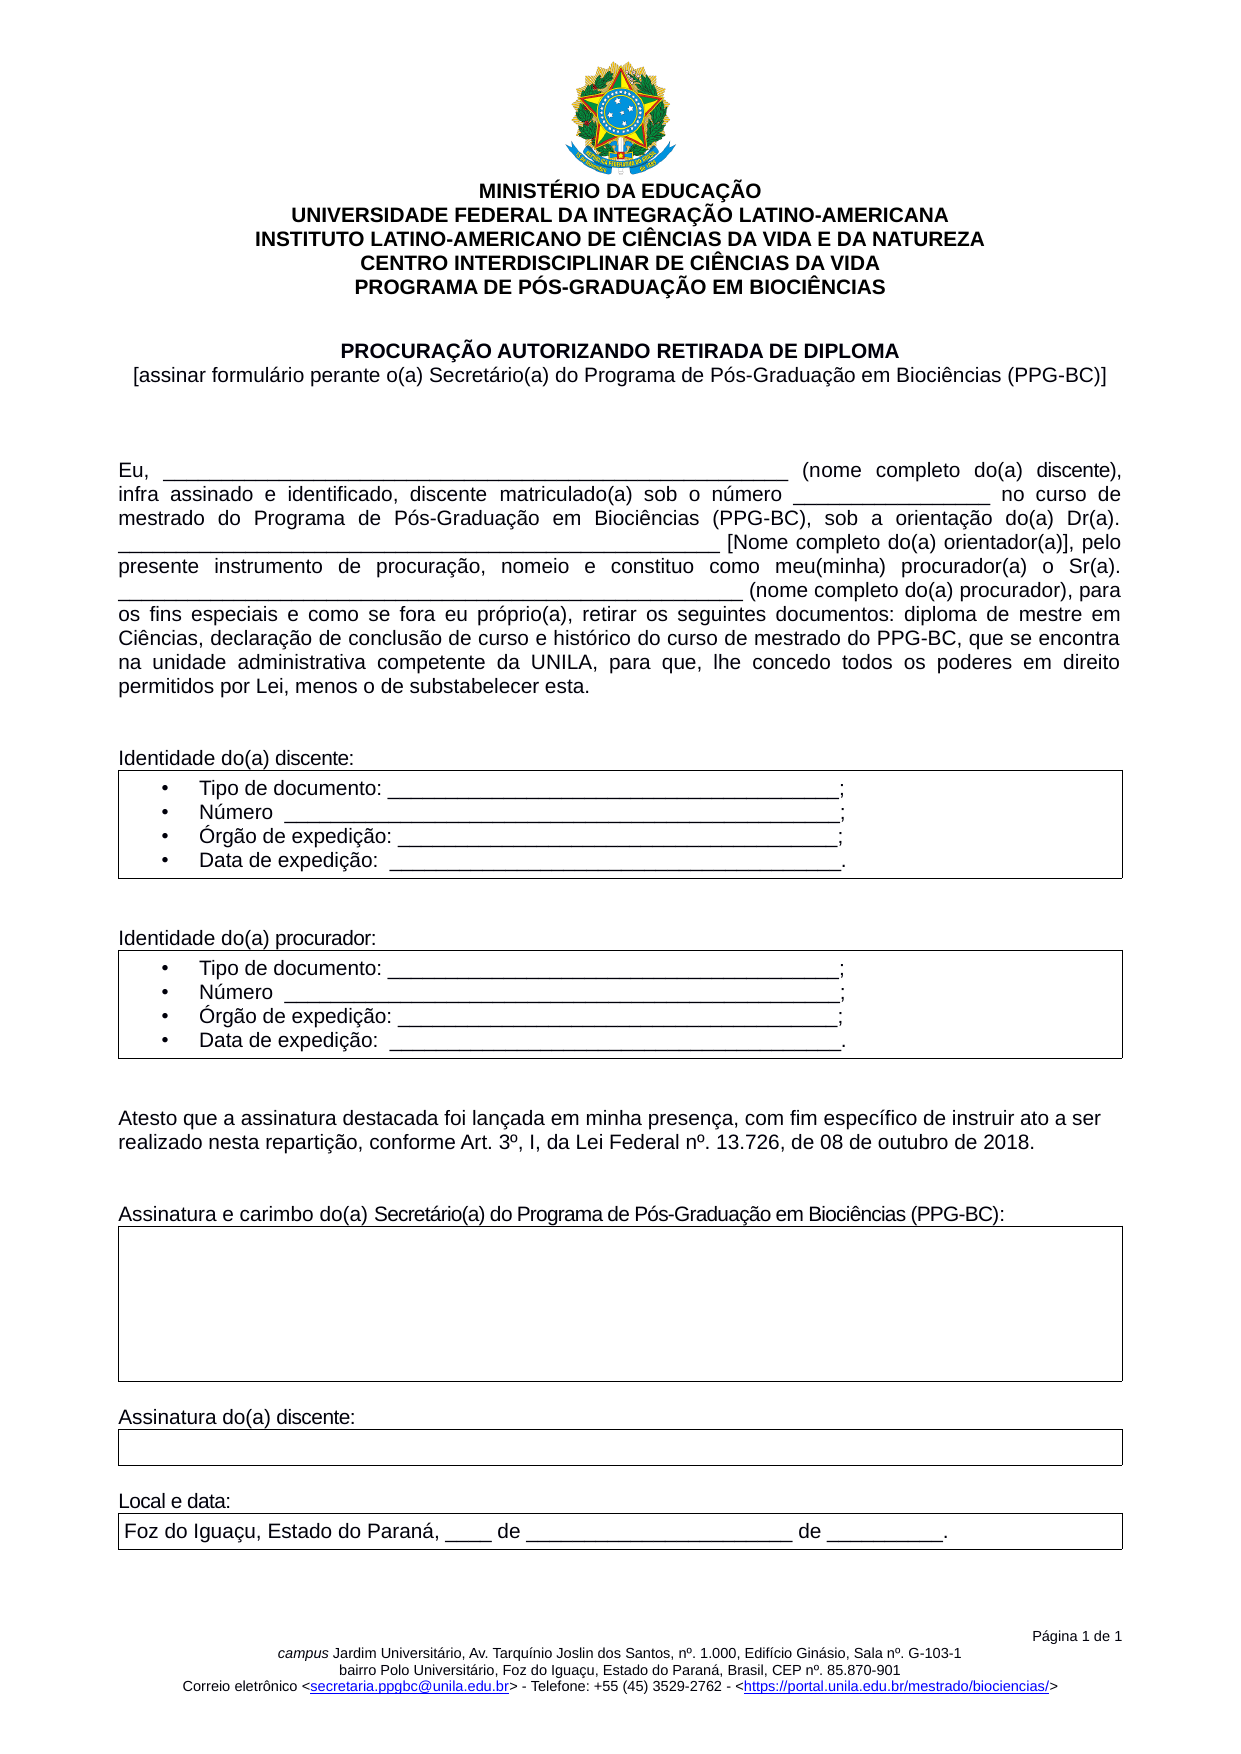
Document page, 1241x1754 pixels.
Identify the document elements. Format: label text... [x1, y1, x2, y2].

text PROCURAÇÃO AUTORIZANDO RETIRADA DE DIPLOMA [118, 338, 1122, 362]
text Assinatura do(a) discente: [118, 1405, 1122, 1429]
table_header [119, 1430, 1122, 1465]
text Assinatura e carimbo do(a) Secretário(a) do Programa de Pós-Graduação em Biociências (PPG-BC): [118, 1202, 1122, 1226]
text Local e data: [118, 1489, 1122, 1513]
text Identidade do(a) procurador: [118, 926, 1122, 950]
table_header Tipo de documento: _______________________________________; Número ________________________________________________; Órgão de expedição: ______________________________________; Data de expedição: _______________________________________. [119, 771, 1122, 878]
text Identidade do(a) discente: [118, 746, 1122, 770]
text Atesto que a assinatura destacada foi lançada em minha presença, com fim específico de instruir ato a ser [118, 1106, 1122, 1130]
text realizado nesta repartição, conforme Art. 3º, I, da Lei Federal nº. 13.726, de 08 de outubro de 2018. [118, 1130, 1122, 1154]
text [assinar formulário perante o(a) Secretário(a) do Programa de Pós-Graduação em Biociências (PPG-BC)] [118, 362, 1122, 386]
picture [561, 59, 680, 178]
table_header Foz do Iguaçu, Estado do Paraná, ____ de _______________________ de __________. [119, 1514, 1122, 1548]
text Eu, ______________________________________________________ (nome completo do(a) discente), infra assinado e identificado, discente matriculado(a) sob o número _________________ no curso de mestrado do Programa de Pós-Graduação em Biociências (PPG-BC), sob a orientação do(a) Dr(a). ____________________________________________________ [Nome completo do(a) orientador(a)], pelo presente instrumento de procuração, nomeio e constituo como meu(minha) procurador(a) o Sr(a). ______________________________________________________ (nome completo do(a) procurador), para os fins especiais e como se fora eu próprio(a), retirar os seguintes documentos: diploma de mestre em Ciências, declaração de conclusão de curso e histórico do curso de mestrado do PPG-BC, que se encontra na unidade administrativa competente da UNILA, para que, lhe concedo todos os poderes em direito permitidos por Lei, menos o de substabelecer esta. [118, 458, 1122, 698]
table_header [119, 1227, 1122, 1381]
table_header Tipo de documento: _______________________________________; Número ________________________________________________; Órgão de expedição: ______________________________________; Data de expedição: _______________________________________. [119, 951, 1122, 1058]
